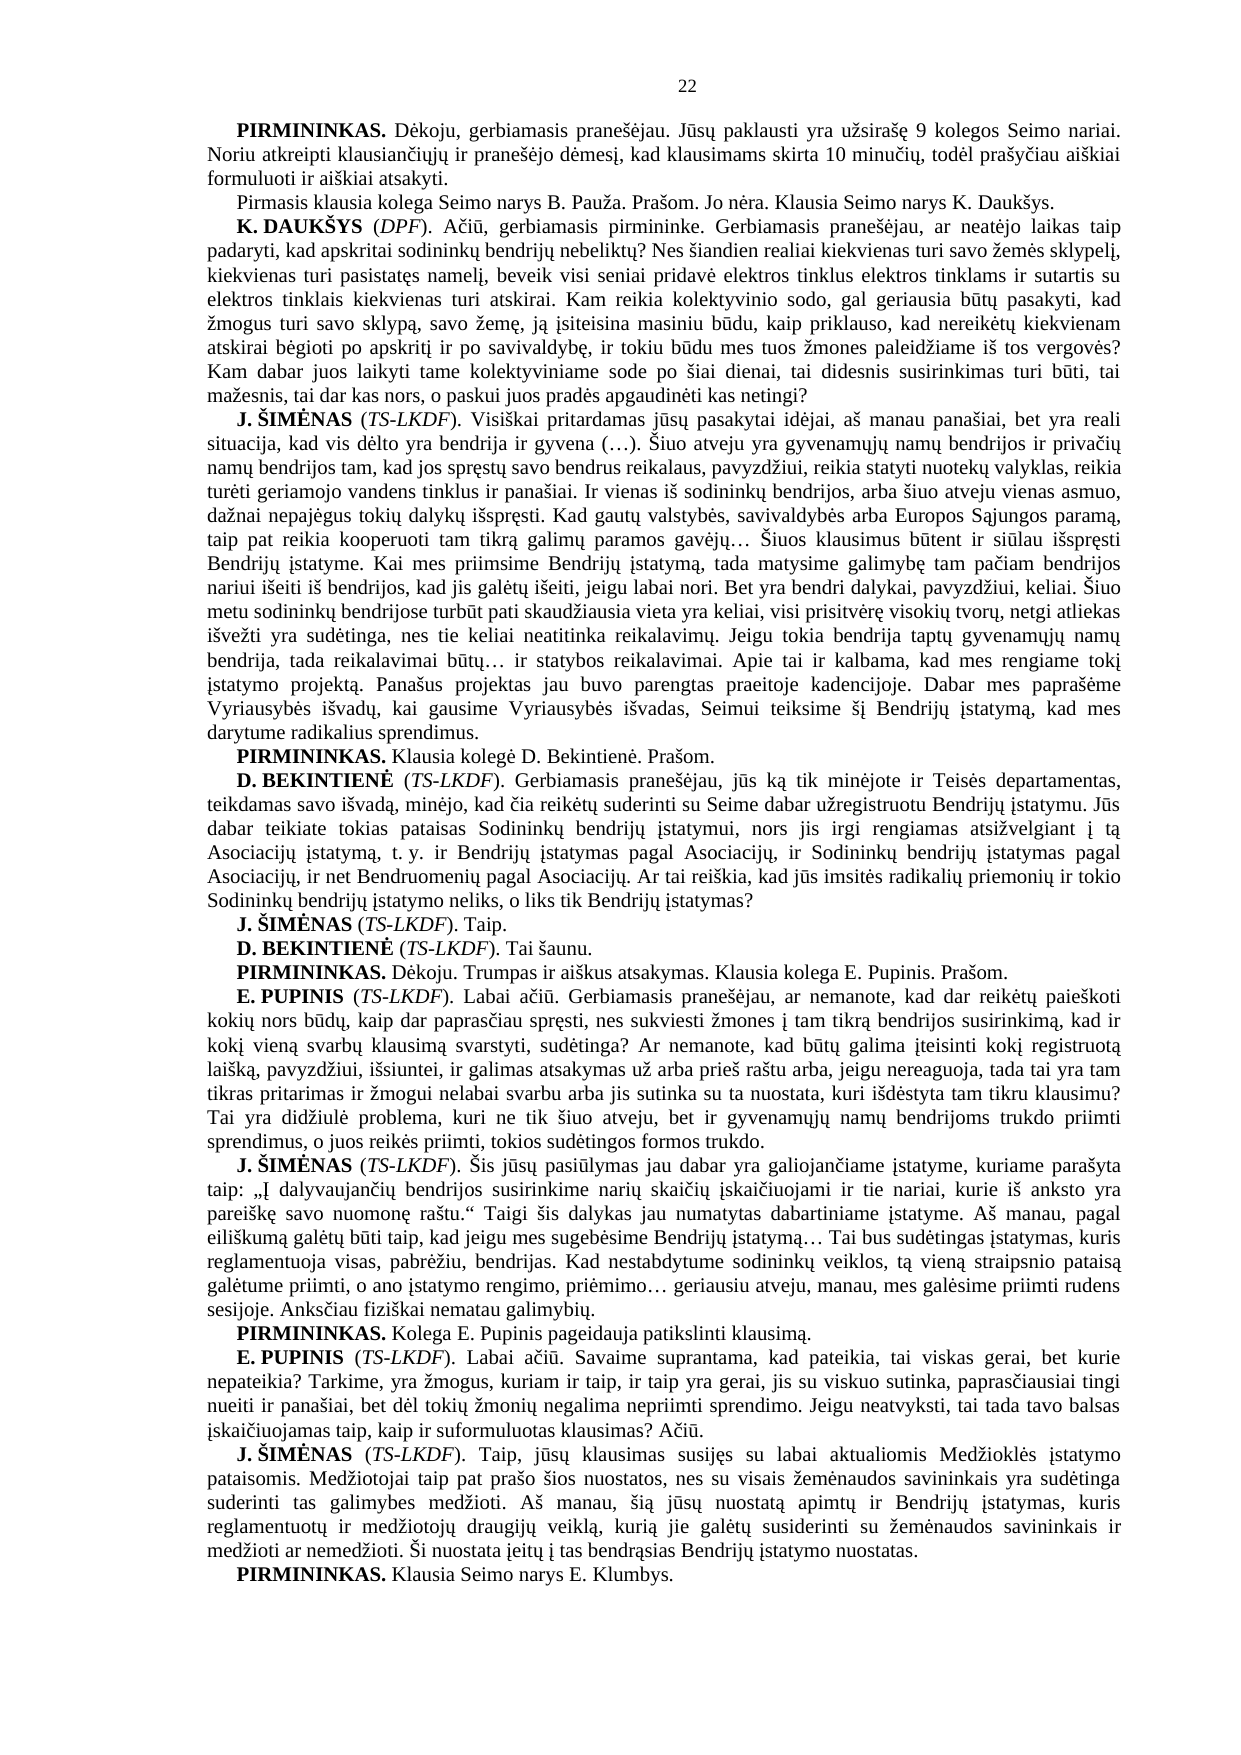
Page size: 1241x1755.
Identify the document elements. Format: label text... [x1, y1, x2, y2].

text PIRMININKAS. Kolega E. Pupinis pageidauja patikslinti klausimą. [207, 1321, 1122, 1345]
text E. PUPINIS (TS-LKDF). Labai ačiū. Gerbiamasis pranešėjau, ar nemanote, kad dar reikėtų paieškoti kokių nors būdų, kaip dar paprasčiau spręsti, nes sukviesti žmones į tam tikrą bendrijos susirinkimą, kad ir kokį vieną svarbų klausimą svarstyti, sudėtinga? Ar nemanote, kad būtų galima įteisinti kokį registruotą laišką, pavyzdžiui, išsiuntei, ir galimas atsakymas už arba prieš raštu arba, jeigu nereaguoja, tada tai yra tam tikras pritarimas ir žmogui nelabai svarbu arba jis sutinka su ta nuostata, kuri išdėstyta tam tikru klausimu? Tai yra didžiulė problema, kuri ne tik šiuo atveju, bet ir gyvenamųjų namų bendrijoms trukdo priimti sprendimus, o juos reikės priimti, tokios sudėtingos formos trukdo. [207, 984, 1122, 1153]
text J. ŠIMĖNAS (TS-LKDF). Šis jūsų pasiūlymas jau dabar yra galiojančiame įstatyme, kuriame parašyta taip: „Į dalyvaujančių bendrijos susirinkime narių skaičių įskaičiuojami ir tie nariai, kurie iš anksto yra pareiškę savo nuomonę raštu.“ Taigi šis dalykas jau numatytas dabartiniame įstatyme. Aš manau, pagal eiliškumą galėtų būti taip, kad jeigu mes sugebėsime Bendrijų įstatymą… Tai bus sudėtingas įstatymas, kuris reglamentuoja visas, pabrėžiu, bendrijas. Kad nestabdytume sodininkų veiklos, tą vieną straipsnio pataisą galėtume priimti, o ano įstatymo rengimo, priėmimo… geriausiu atveju, manau, mes galėsime priimti rudens sesijoje. Anksčiau fiziškai nematau galimybių. [207, 1153, 1122, 1321]
text E. PUPINIS (TS-LKDF). Labai ačiū. Savaime suprantama, kad pateikia, tai viskas gerai, bet kurie nepateikia? Tarkime, yra žmogus, kuriam ir taip, ir taip yra gerai, jis su viskuo sutinka, paprasčiausiai tingi nueiti ir panašiai, bet dėl tokių žmonių negalima nepriimti sprendimo. Jeigu neatvyksti, tai tada tavo balsas įskaičiuojamas taip, kaip ir suformuluotas klausimas? Ačiū. [207, 1345, 1122, 1442]
text D. BEKINTIENĖ (TS-LKDF). Tai šaunu. [207, 936, 1122, 960]
text J. ŠIMĖNAS (TS-LKDF). Taip, jūsų klausimas susijęs su labai aktualiomis Medžioklės įstatymo pataisomis. Medžiotojai taip pat prašo šios nuostatos, nes su visais žemėnaudos savininkais yra sudėtinga suderinti tas galimybes medžioti. Aš manau, šią jūsų nuostatą apimtų ir Bendrijų įstatymas, kuris reglamentuotų ir medžiotojų draugijų veiklą, kurią jie galėtų susiderinti su žemėnaudos savininkais ir medžioti ar nemedžioti. Ši nuostata įeitų į tas bendrąsias Bendrijų įstatymo nuostatas. [207, 1442, 1122, 1562]
text J. ŠIMĖNAS (TS-LKDF). Taip. [207, 912, 1122, 936]
text PIRMININKAS. Dėkoju. Trumpas ir aiškus atsakymas. Klausia kolega E. Pupinis. Prašom. [207, 960, 1122, 984]
text K. DAUKŠYS (DPF). Ačiū, gerbiamasis pirmininke. Gerbiamasis pranešėjau, ar neatėjo laikas taip padaryti, kad apskritai sodininkų bendrijų nebeliktų? Nes šiandien realiai kiekvienas turi savo žemės sklypelį, kiekvienas turi pasistatęs namelį, beveik visi seniai pridavė elektros tinklus elektros tinklams ir sutartis su elektros tinklais kiekvienas turi atskirai. Kam reikia kolektyvinio sodo, gal geriausia būtų pasakyti, kad žmogus turi savo sklypą, savo žemę, ją įsiteisina masiniu būdu, kaip priklauso, kad nereikėtų kiekvienam atskirai bėgioti po apskritį ir po savivaldybę, ir tokiu būdu mes tuos žmones paleidžiame iš tos vergovės? Kam dabar juos laikyti tame kolektyviniame sode po šiai dienai, tai didesnis susirinkimas turi būti, tai mažesnis, tai dar kas nors, o paskui juos pradės apgaudinėti kas netingi? [207, 214, 1122, 407]
text PIRMININKAS. Dėkoju, gerbiamasis pranešėjau. Jūsų paklausti yra užsirašę 9 kolegos Seimo nariai. Noriu atkreipti klausiančiųjų ir pranešėjo dėmesį, kad klausimams skirta 10 minučių, todėl prašyčiau aiškiai formuluoti ir aiškiai atsakyti. [207, 118, 1122, 190]
text J. ŠIMĖNAS (TS-LKDF). Visiškai pritardamas jūsų pasakytai idėjai, aš manau panašiai, bet yra reali situacija, kad vis dėlto yra bendrija ir gyvena (…). Šiuo atveju yra gyvenamųjų namų bendrijos ir privačių namų bendrijos tam, kad jos spręstų savo bendrus reikalaus, pavyzdžiui, reikia statyti nuotekų valyklas, reikia turėti geriamojo vandens tinklus ir panašiai. Ir vienas iš sodininkų bendrijos, arba šiuo atveju vienas asmuo, dažnai nepajėgus tokių dalykų išspręsti. Kad gautų valstybės, savivaldybės arba Europos Sąjungos paramą, taip pat reikia kooperuoti tam tikrą galimų paramos gavėjų… Šiuos klausimus būtent ir siūlau išspręsti Bendrijų įstatyme. Kai mes priimsime Bendrijų įstatymą, tada matysime galimybę tam pačiam bendrijos nariui išeiti iš bendrijos, kad jis galėtų išeiti, jeigu labai nori. Bet yra bendri dalykai, pavyzdžiui, keliai. Šiuo metu sodininkų bendrijose turbūt pati skaudžiausia vieta yra keliai, visi prisitvėrę visokių tvorų, netgi atliekas išvežti yra sudėtinga, nes tie keliai neatitinka reikalavimų. Jeigu tokia bendrija taptų gyvenamųjų namų bendrija, tada reikalavimai būtų… ir statybos reikalavimai. Apie tai ir kalbama, kad mes rengiame tokį įstatymo projektą. Panašus projektas jau buvo parengtas praeitoje kadencijoje. Dabar mes paprašėme Vyriausybės išvadų, kai gausime Vyriausybės išvadas, Seimui teiksime šį Bendrijų įstatymą, kad mes darytume radikalius sprendimus. [207, 407, 1122, 744]
text D. BEKINTIENĖ (TS-LKDF). Gerbiamasis pranešėjau, jūs ką tik minėjote ir Teisės departamentas, teikdamas savo išvadą, minėjo, kad čia reikėtų suderinti su Seime dabar užregistruotu Bendrijų įstatymu. Jūs dabar teikiate tokias pataisas Sodininkų bendrijų įstatymui, nors jis irgi rengiamas atsižvelgiant į tą Asociacijų įstatymą, t. y. ir Bendrijų įstatymas pagal Asociacijų, ir Sodininkų bendrijų įstatymas pagal Asociacijų, ir net Bendruomenių pagal Asociacijų. Ar tai reiškia, kad jūs imsitės radikalių priemonių ir tokio Sodininkų bendrijų įstatymo neliks, o liks tik Bendrijų įstatymas? [207, 768, 1122, 912]
text PIRMININKAS. Klausia Seimo narys E. Klumbys. [207, 1562, 1122, 1586]
text PIRMININKAS. Klausia kolegė D. Bekintienė. Prašom. [207, 744, 1122, 768]
text Pirmasis klausia kolega Seimo narys B. Pauža. Prašom. Jo nėra. Klausia Seimo narys K. Daukšys. [207, 190, 1122, 214]
